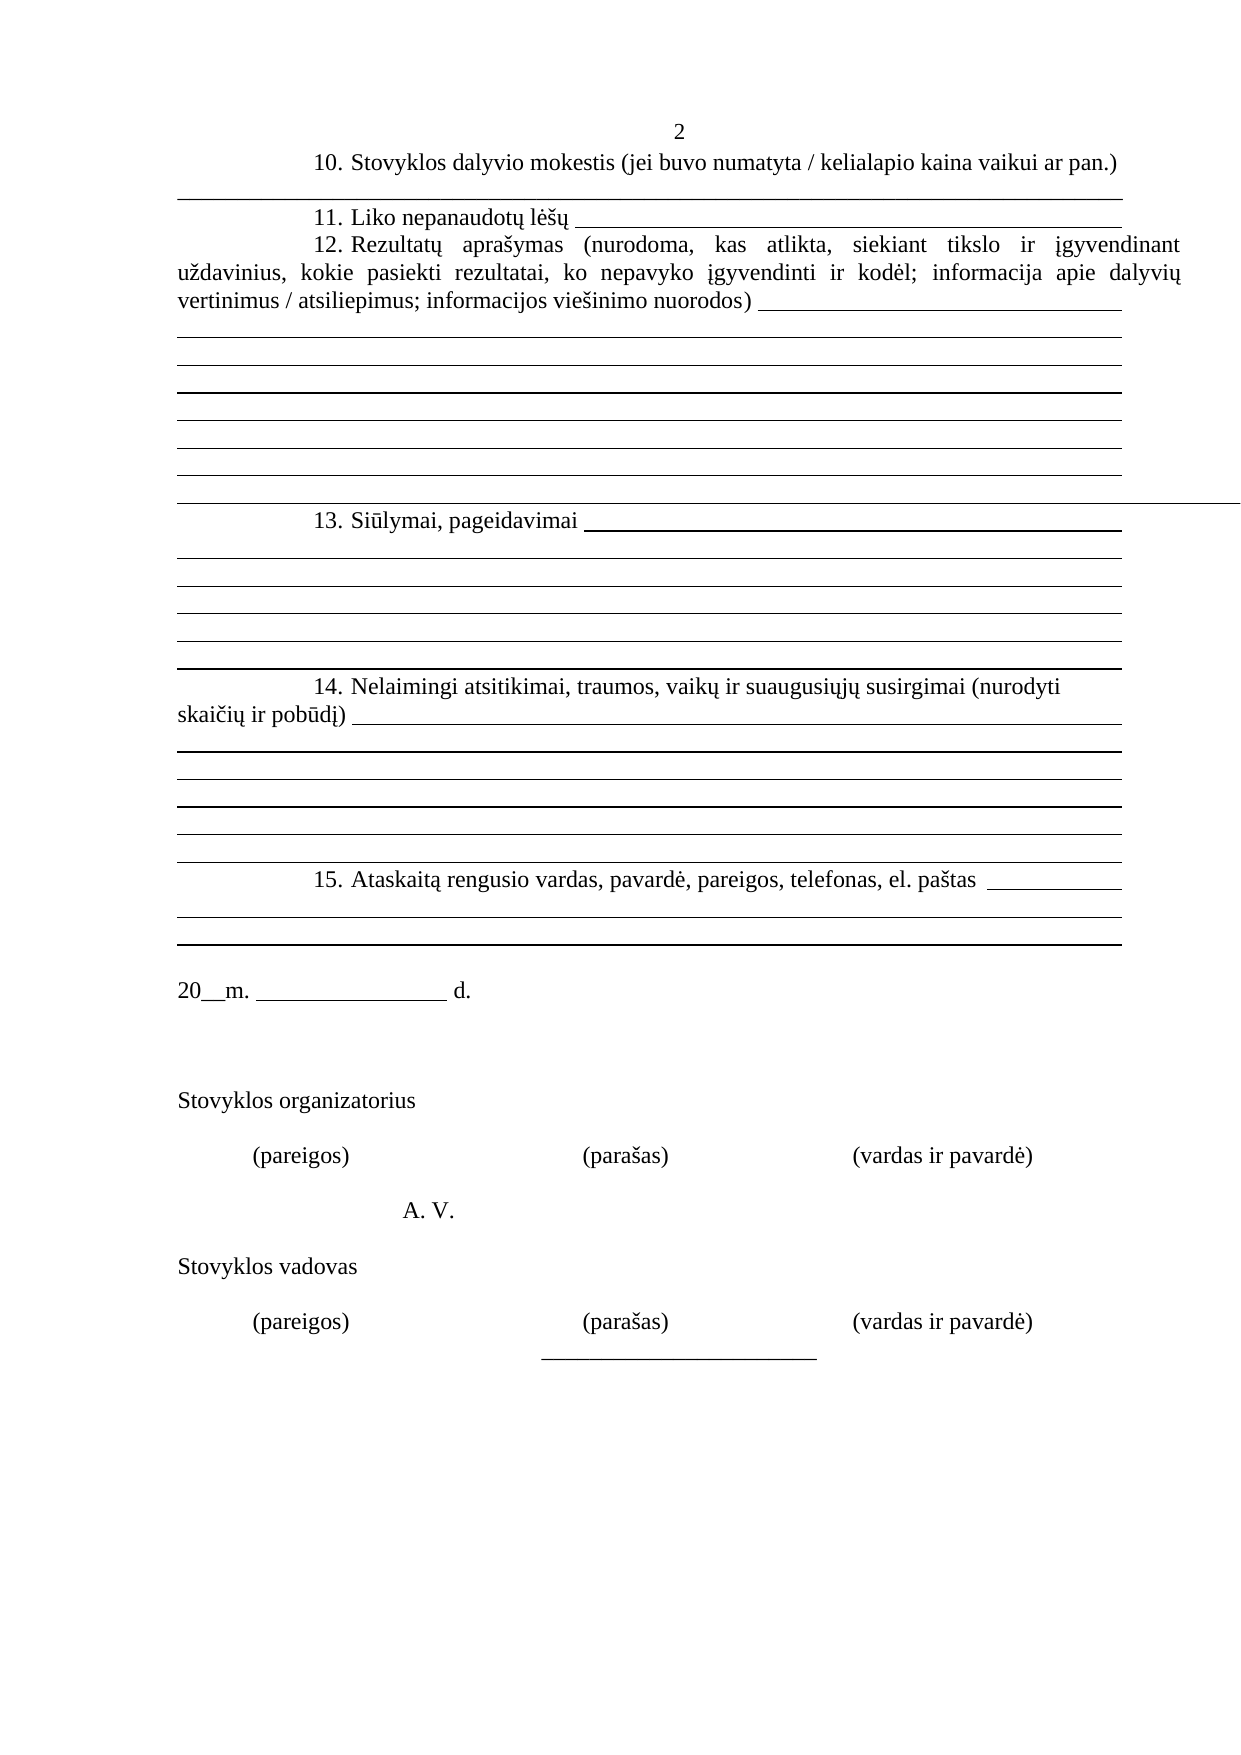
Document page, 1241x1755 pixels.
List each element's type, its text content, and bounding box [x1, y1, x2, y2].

text 13. Siūlymai, pageidavimai [177, 506, 1181, 672]
text 14. Nelaimingi atsitikimai, traumos, vaikų ir suaugusiųjų susirgimai (nurodyti [177, 672, 1181, 700]
text _______________________ [177, 1334, 1181, 1362]
text 11. Liko nepanaudotų lėšų [177, 203, 1181, 230]
text Stovyklos vadovas [177, 1252, 1181, 1279]
text 15. Ataskaitą rengusio vardas, pavardė, pareigos, telefonas, el. paštas [177, 865, 1181, 948]
text skaičių ir pobūdį) [177, 700, 1181, 865]
text 12. Rezultatų aprašymas (nurodoma, kas atlikta, siekiant tikslo ir įgyvendinant uždavinius, kokie pasiekti rezultatai, ko nepavyko įgyvendinti ir kodėl; informacija apie dalyvių vertinimus / atsiliepimus; informacijos viešinimo nuorodos) [177, 230, 1181, 503]
text (pareigos) (parašas) (vardas ir pavardė) [177, 1307, 1181, 1334]
text A. V. [177, 1197, 1181, 1224]
text (pareigos) (parašas) (vardas ir pavardė) [177, 1141, 1181, 1169]
text Stovyklos organizatorius [177, 1086, 1181, 1114]
text 10. Stovyklos dalyvio mokestis (jei buvo numatyta / kelialapio kaina vaikui ar pan.) _______________________________________________________________________________ [177, 148, 1181, 203]
text 20__m. d. [177, 976, 1181, 1003]
